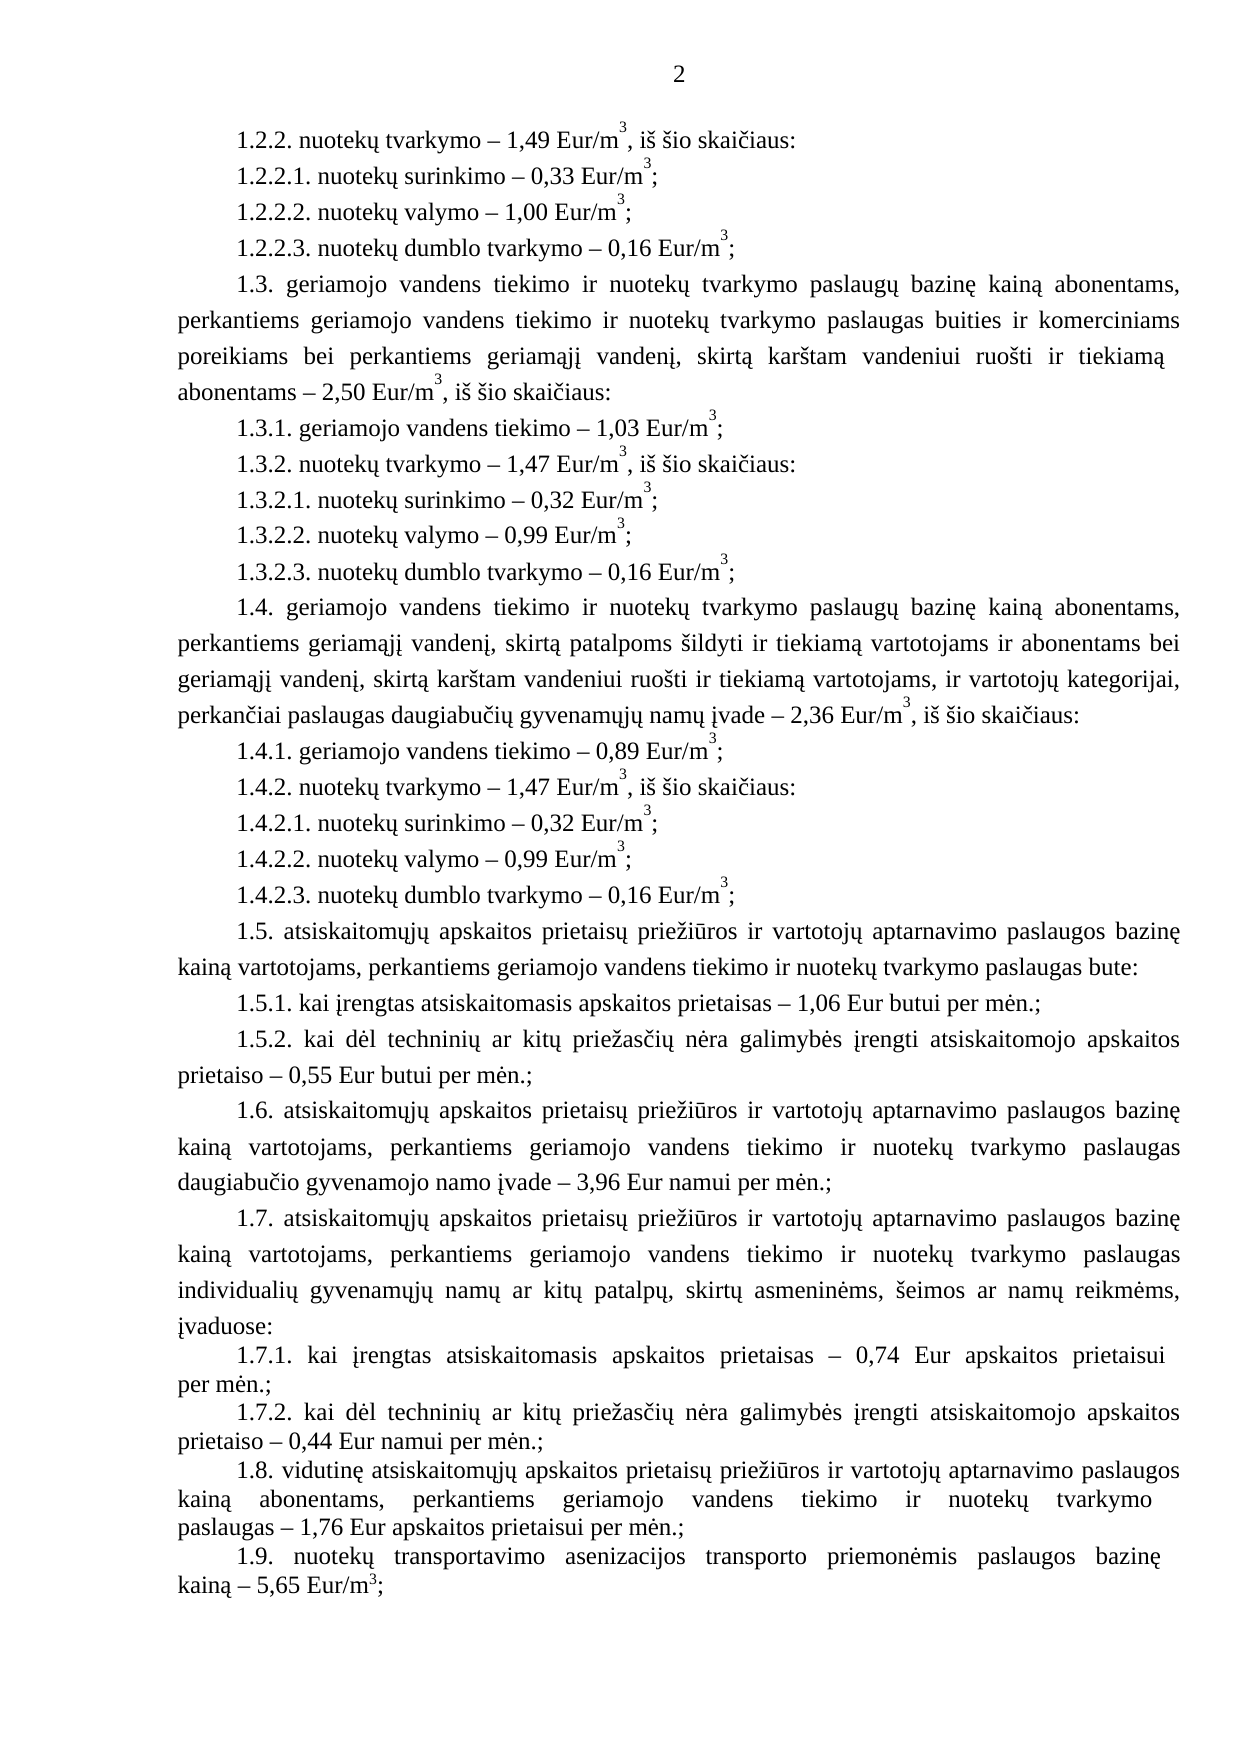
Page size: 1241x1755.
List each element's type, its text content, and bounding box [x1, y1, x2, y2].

text 1.4.2.2. nuotekų valymo – 0,99 Eur/m3; [177, 837, 1181, 873]
text 1.7.1. kai įrengtas atsiskaitomasis apskaitos prietaisas – 0,74 Eur apskaitos prietaisui per mėn.; [177, 1340, 1181, 1397]
text 1.5. atsiskaitomųjų apskaitos prietaisų priežiūros ir vartotojų aptarnavimo paslaugos bazinę kainą vartotojams, perkantiems geriamojo vandens tiekimo ir nuotekų tvarkymo paslaugas bute: [177, 909, 1181, 981]
text 1.3.1. geriamojo vandens tiekimo – 1,03 Eur/m3; [177, 406, 1181, 442]
text 1.3.2.1. nuotekų surinkimo – 0,32 Eur/m3; [177, 477, 1181, 513]
text 1.2.2. nuotekų tvarkymo – 1,49 Eur/m3, iš šio skaičiaus: [177, 118, 1181, 154]
text 1.5.2. kai dėl techninių ar kitų priežasčių nėra galimybės įrengti atsiskaitomojo apskaitos prietaiso – 0,55 Eur butui per mėn.; [177, 1017, 1181, 1088]
text 1.3.2.3. nuotekų dumblo tvarkymo – 0,16 Eur/m3; [177, 549, 1181, 585]
text 1.3.2.2. nuotekų valymo – 0,99 Eur/m3; [177, 513, 1181, 549]
text 1.2.2.3. nuotekų dumblo tvarkymo – 0,16 Eur/m3; [177, 226, 1181, 262]
text 1.8. vidutinę atsiskaitomųjų apskaitos prietaisų priežiūros ir vartotojų aptarnavimo paslaugos kainą abonentams, perkantiems geriamojo vandens tiekimo ir nuotekų tvarkymo paslaugas – 1,76 Eur apskaitos prietaisui per mėn.; [177, 1455, 1181, 1541]
text 1.7. atsiskaitomųjų apskaitos prietaisų priežiūros ir vartotojų aptarnavimo paslaugos bazinę kainą vartotojams, perkantiems geriamojo vandens tiekimo ir nuotekų tvarkymo paslaugas individualių gyvenamųjų namų ar kitų patalpų, skirtų asmeninėms, šeimos ar namų reikmėms, įvaduose: [177, 1196, 1181, 1340]
text 1.4.2.1. nuotekų surinkimo – 0,32 Eur/m3; [177, 801, 1181, 837]
text 1.5.1. kai įrengtas atsiskaitomasis apskaitos prietaisas – 1,06 Eur butui per mėn.; [177, 981, 1181, 1017]
text 1.3.2. nuotekų tvarkymo – 1,47 Eur/m3, iš šio skaičiaus: [177, 442, 1181, 477]
text 1.2.2.2. nuotekų valymo – 1,00 Eur/m3; [177, 190, 1181, 226]
text 1.4. geriamojo vandens tiekimo ir nuotekų tvarkymo paslaugų bazinę kainą abonentams, perkantiems geriamąjį vandenį, skirtą patalpoms šildyti ir tiekiamą vartotojams ir abonentams bei geriamąjį vandenį, skirtą karštam vandeniui ruošti ir tiekiamą vartotojams, ir vartotojų kategorijai, perkančiai paslaugas daugiabučių gyvenamųjų namų įvade – 2,36 Eur/m3, iš šio skaičiaus: [177, 585, 1181, 729]
text 1.4.2.3. nuotekų dumblo tvarkymo – 0,16 Eur/m3; [177, 873, 1181, 909]
text 1.4.2. nuotekų tvarkymo – 1,47 Eur/m3, iš šio skaičiaus: [177, 765, 1181, 801]
text 1.3. geriamojo vandens tiekimo ir nuotekų tvarkymo paslaugų bazinę kainą abonentams, perkantiems geriamojo vandens tiekimo ir nuotekų tvarkymo paslaugas buities ir komerciniams poreikiams bei perkantiems geriamąjį vandenį, skirtą karštam vandeniui ruošti ir tiekiamą abonentams – 2,50 Eur/m3, iš šio skaičiaus: [177, 262, 1181, 406]
text 1.6. atsiskaitomųjų apskaitos prietaisų priežiūros ir vartotojų aptarnavimo paslaugos bazinę kainą vartotojams, perkantiems geriamojo vandens tiekimo ir nuotekų tvarkymo paslaugas daugiabučio gyvenamojo namo įvade – 3,96 Eur namui per mėn.; [177, 1088, 1181, 1196]
text 1.4.1. geriamojo vandens tiekimo – 0,89 Eur/m3; [177, 729, 1181, 765]
text 1.7.2. kai dėl techninių ar kitų priežasčių nėra galimybės įrengti atsiskaitomojo apskaitos prietaiso – 0,44 Eur namui per mėn.; [177, 1397, 1181, 1455]
text 1.9. nuotekų transportavimo asenizacijos transporto priemonėmis paslaugos bazinę kainą – 5,65 Eur/m3; [177, 1541, 1181, 1599]
text 1.2.2.1. nuotekų surinkimo – 0,33 Eur/m3; [177, 154, 1181, 190]
